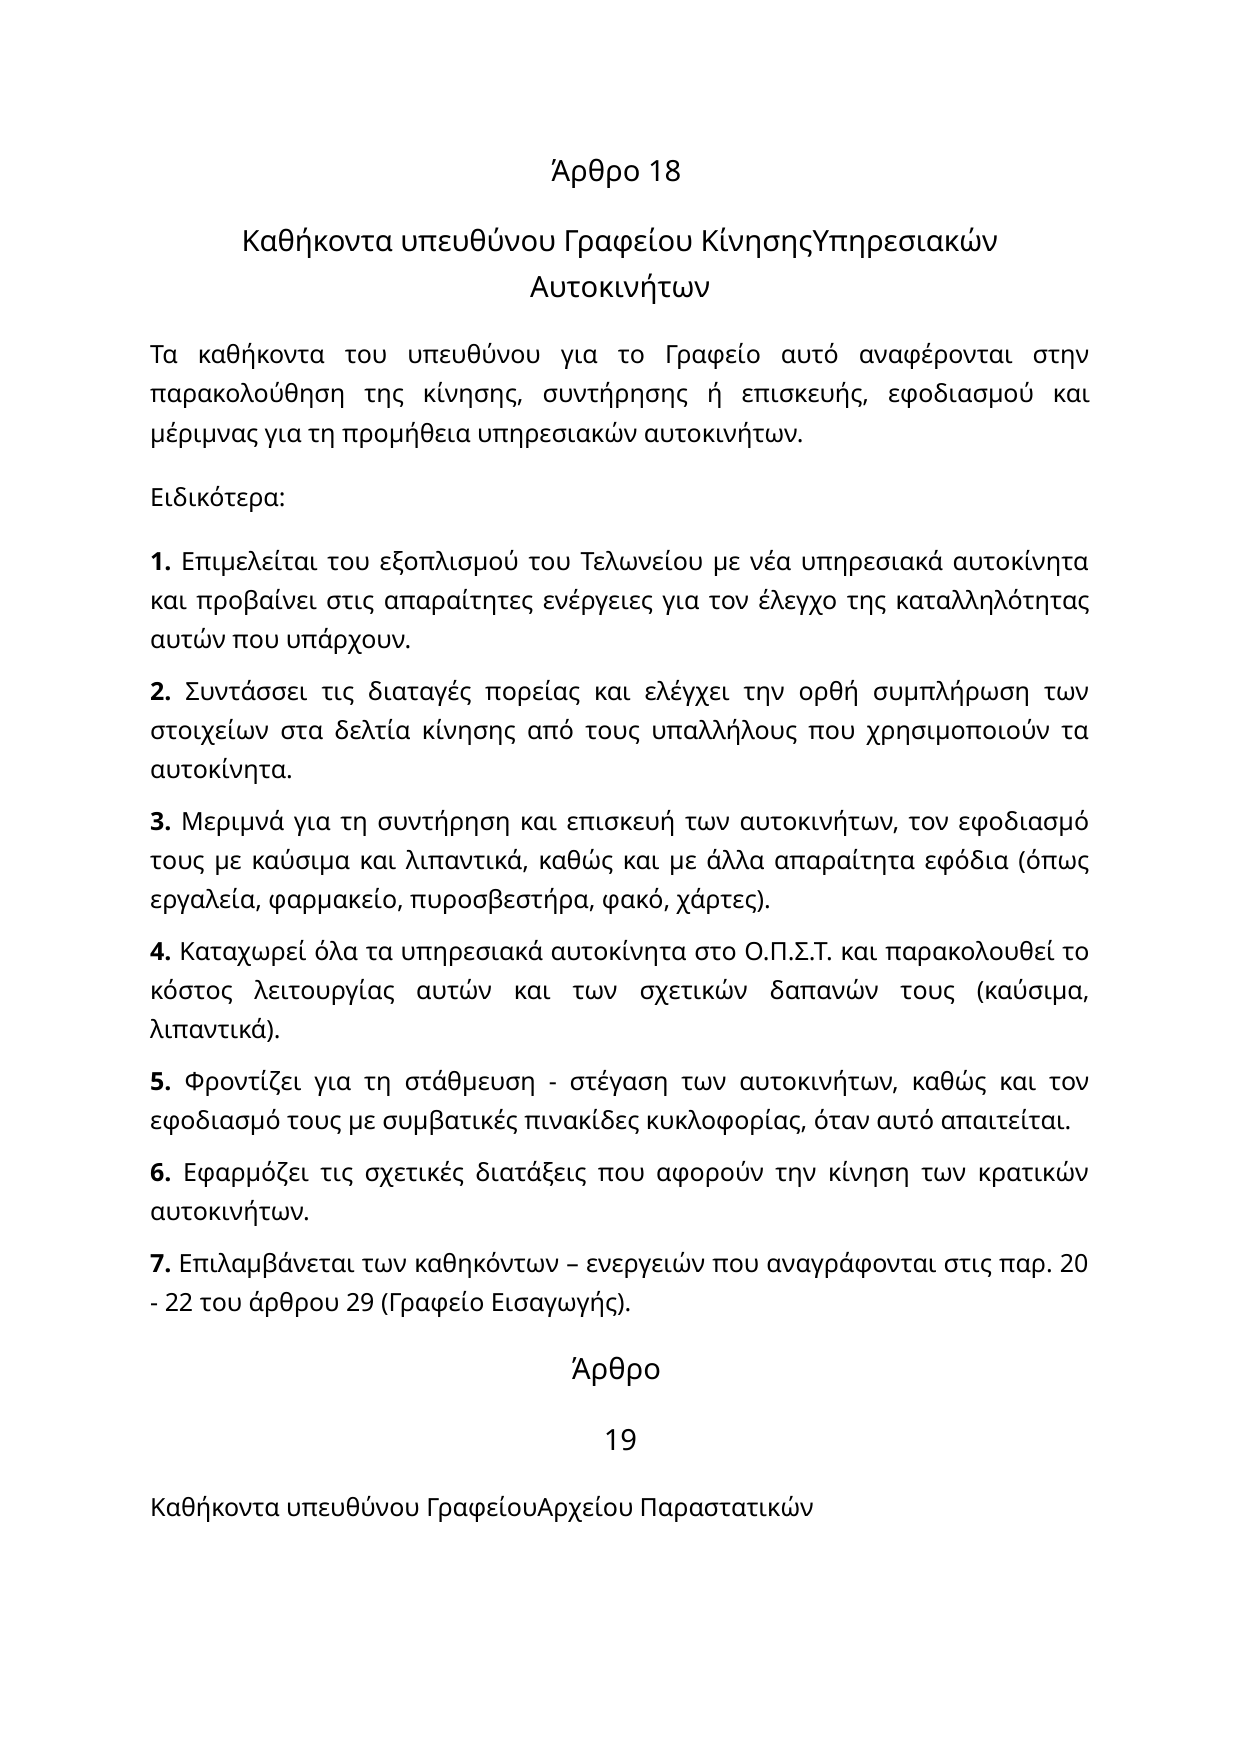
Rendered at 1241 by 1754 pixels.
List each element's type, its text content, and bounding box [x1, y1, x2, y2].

subtitle Άρθρο 18 [150, 150, 1090, 190]
subtitle Καθήκοντα υπευθύνου Γραφείου ΚίνησηςΥπηρεσιακών Αυτοκινήτων [150, 221, 1090, 306]
subtitle Άρθρο [150, 1348, 1090, 1388]
subtitle 19 [150, 1419, 1090, 1459]
text 5. Φροντίζει για τη στάθμευση - στέγαση των αυτοκινήτων, καθώς και τον εφοδιασμό τους με συμβατικές πινακίδες κυκλοφορίας, όταν αυτό απαιτείται. [150, 1063, 1090, 1137]
text 2. Συντάσσει τις διαταγές πορείας και ελέγχει την ορθή συμπλήρωση των στοιχείων στα δελτία κίνησης από τους υπαλλήλους που χρησιμοποιούν τα αυτοκίνητα. [150, 673, 1090, 786]
text Τα καθήκοντα του υπευθύνου για το Γραφείο αυτό αναφέρονται στην παρακολούθηση της κίνησης, συντήρησης ή επισκευής, εφοδιασμού και μέριμνας για τη προμήθεια υπηρεσιακών αυτοκινήτων. [150, 337, 1090, 449]
text Καθήκοντα υπευθύνου ΓραφείουΑρχείου Παραστατικών [150, 1490, 1090, 1524]
text Ειδικότερα: [150, 479, 1090, 513]
text 4. Καταχωρεί όλα τα υπηρεσιακά αυτοκίνητα στο Ο.Π.Σ.Τ. και παρακολουθεί το κόστος λειτουργίας αυτών και των σχετικών δαπανών τους (καύσιμα, λιπαντικά). [150, 933, 1090, 1046]
text 1. Επιμελείται του εξοπλισμού του Τελωνείου με νέα υπηρεσιακά αυτοκίνητα και προβαίνει στις απαραίτητες ενέργειες για τον έλεγχο της καταλληλότητας αυτών που υπάρχουν. [150, 543, 1090, 656]
text 6. Εφαρμόζει τις σχετικές διατάξεις που αφορούν την κίνηση των κρατικών αυτοκινήτων. [150, 1154, 1090, 1228]
text 7. Επιλαμβάνεται των καθηκόντων – ενεργειών που αναγράφονται στις παρ. 20 - 22 του άρθρου 29 (Γραφείο Εισαγωγής). [150, 1245, 1090, 1318]
text 3. Μεριμνά για τη συντήρηση και επισκευή των αυτοκινήτων, τον εφοδιασμό τους με καύσιμα και λιπαντικά, καθώς και με άλλα απαραίτητα εφόδια (όπως εργαλεία, φαρμακείο, πυροσβεστήρα, φακό, χάρτες). [150, 803, 1090, 916]
